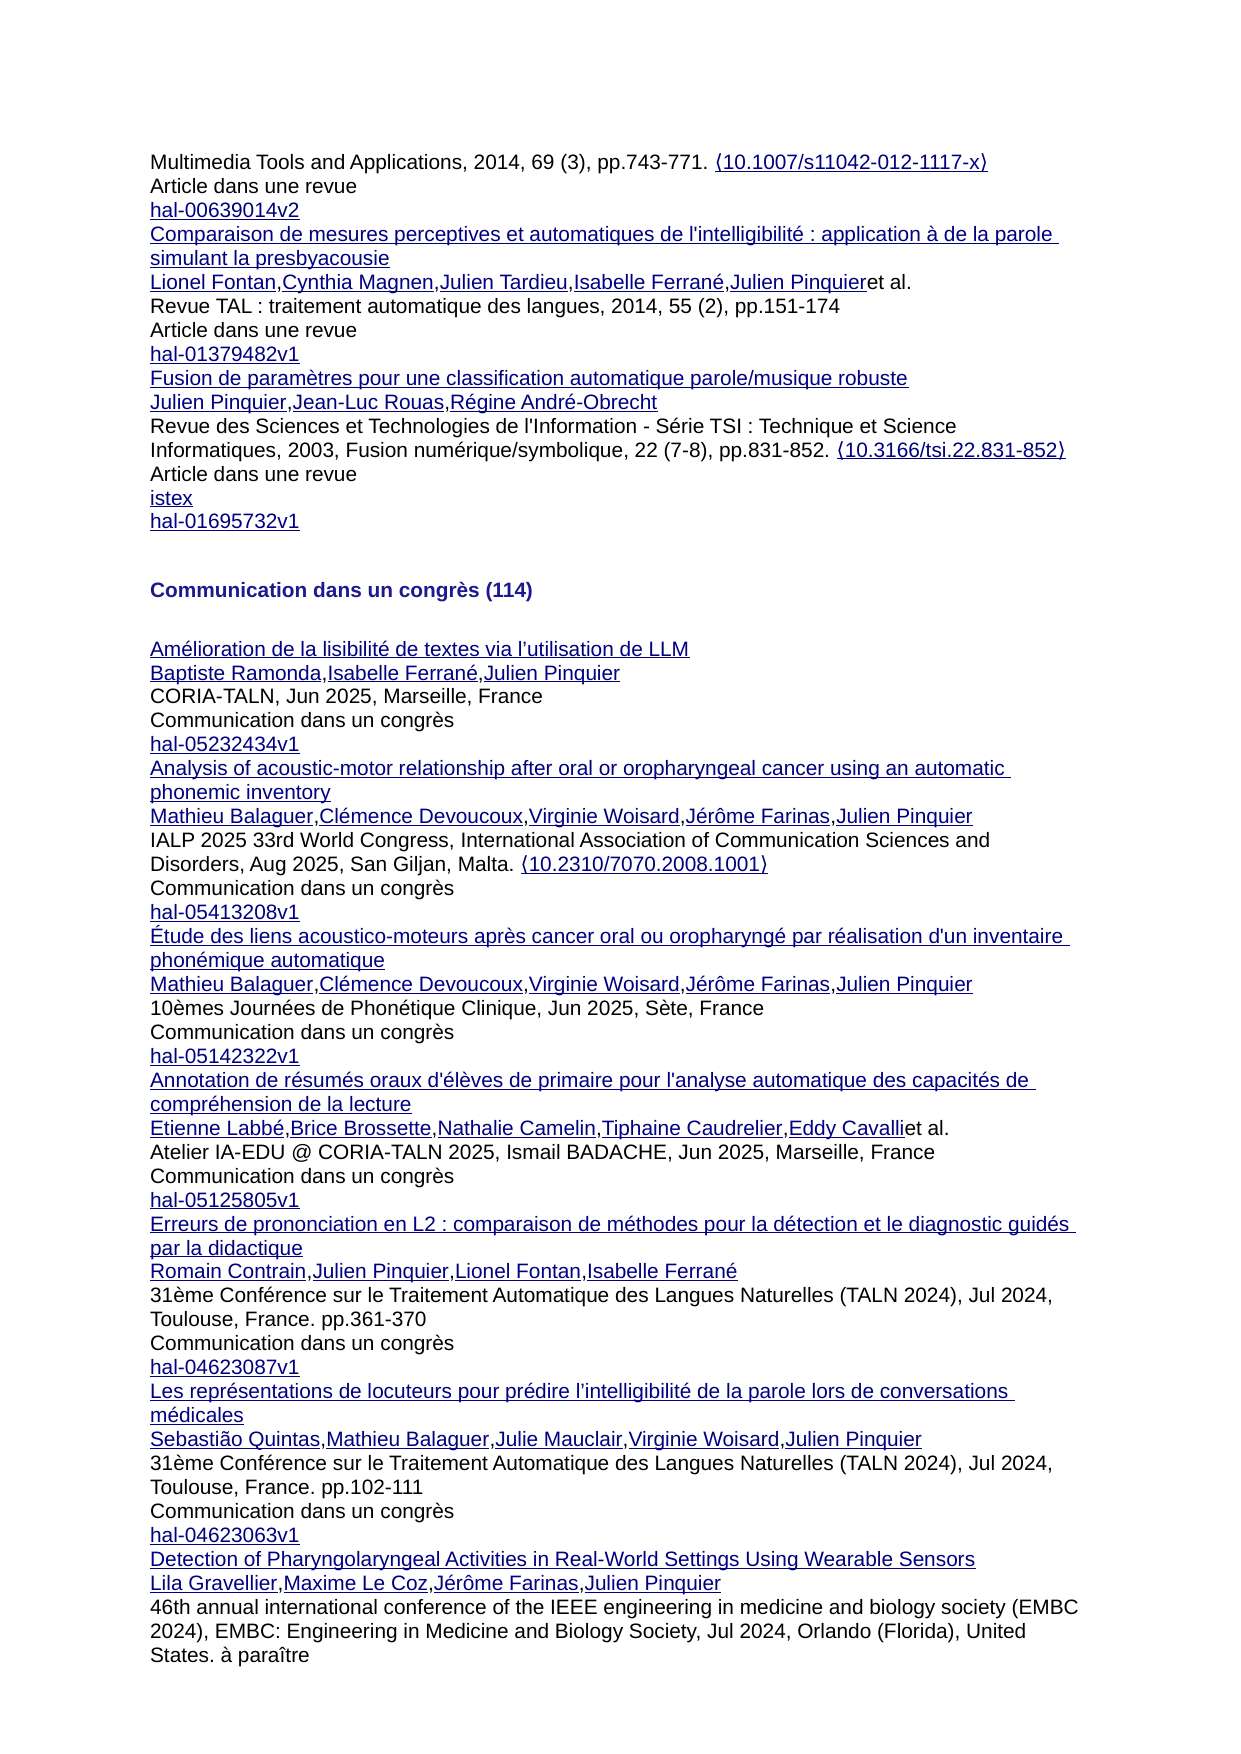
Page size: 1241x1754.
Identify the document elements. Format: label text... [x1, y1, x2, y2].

table_cell Detection of Pharyngolaryngeal Activities in Real-World Settings Using Wearable Sensors Lila Gravellier,Maxime Le Coz,Jérôme Farinas,Julien Pinquier 46th annual international conference of the IEEE engineering in medicine and biology society (EMBC 2024), EMBC: Engineering in Medicine and Biology Society, Jul 2024, Orlando (Florida), United States. à paraître [150, 1547, 1090, 1667]
table_cell Comparaison de mesures perceptives et automatiques de l'intelligibilité : application à de la parole simulant la presbyacousie Lionel Fontan,Cynthia Magnen,Julien Tardieu,Isabelle Ferrané,Julien Pinquieret al. Revue TAL : traitement automatique des langues, 2014, 55 (2), pp.151-174 Article dans une revue hal-01379482v1 [150, 222, 1090, 366]
table_cell Erreurs de prononciation en L2 : comparaison de méthodes pour la détection et le diagnostic guidés par la didactique Romain Contrain,Julien Pinquier,Lionel Fontan,Isabelle Ferrané 31ème Conférence sur le Traitement Automatique des Langues Naturelles (TALN 2024), Jul 2024, Toulouse, France. pp.361-370 Communication dans un congrès hal-04623087v1 [150, 1211, 1090, 1379]
table_cell Les représentations de locuteurs pour prédire l’intelligibilité de la parole lors de conversations médicales Sebastião Quintas,Mathieu Balaguer,Julie Mauclair,Virginie Woisard,Julien Pinquier 31ème Conférence sur le Traitement Automatique des Langues Naturelles (TALN 2024), Jul 2024, Toulouse, France. pp.102-111 Communication dans un congrès hal-04623063v1 [150, 1379, 1090, 1547]
table_cell Annotation de résumés oraux d'élèves de primaire pour l'analyse automatique des capacités de compréhension de la lecture Etienne Labbé,Brice Brossette,Nathalie Camelin,Tiphaine Caudrelier,Eddy Cavalliet al. Atelier IA-EDU @ CORIA-TALN 2025, Ismail BADACHE, Jun 2025, Marseille, France Communication dans un congrès hal-05125805v1 [150, 1068, 1090, 1211]
subtitle Communication dans un congrès (114) [150, 578, 1090, 602]
table_cell Fusion de paramètres pour une classification automatique parole/musique robuste Julien Pinquier,Jean-Luc Rouas,Régine André-Obrecht Revue des Sciences et Technologies de l'Information - Série TSI : Technique et Science Informatiques, 2003, Fusion numérique/symbolique, 22 (7-8), pp.831-852. ⟨10.3166/tsi.22.831-852⟩ Article dans une revue istex hal-01695732v1 [150, 366, 1090, 533]
table_header Amélioration de la lisibilité de textes via l’utilisation de LLM Baptiste Ramonda,Isabelle Ferrané,Julien Pinquier CORIA-TALN, Jun 2025, Marseille, France Communication dans un congrès hal-05232434v1 [150, 636, 1090, 756]
table_cell Étude des liens acoustico-moteurs après cancer oral ou oropharyngé par réalisation d'un inventaire phonémique automatique Mathieu Balaguer,Clémence Devoucoux,Virginie Woisard,Jérôme Farinas,Julien Pinquier 10èmes Journées de Phonétique Clinique, Jun 2025, Sète, France Communication dans un congrès hal-05142322v1 [150, 924, 1090, 1068]
table_cell Analysis of acoustic-motor relationship after oral or oropharyngeal cancer using an automatic phonemic inventory Mathieu Balaguer,Clémence Devoucoux,Virginie Woisard,Jérôme Farinas,Julien Pinquier IALP 2025 33rd World Congress, International Association of Communication Sciences and Disorders, Aug 2025, San Giljan, Malta. ⟨10.2310/7070.2008.1001⟩ Communication dans un congrès hal-05413208v1 [150, 756, 1090, 924]
table_cell Multimedia Tools and Applications, 2014, 69 (3), pp.743-771. ⟨10.1007/s11042-012-1117-x⟩ Article dans une revue hal-00639014v2 [150, 150, 1090, 222]
